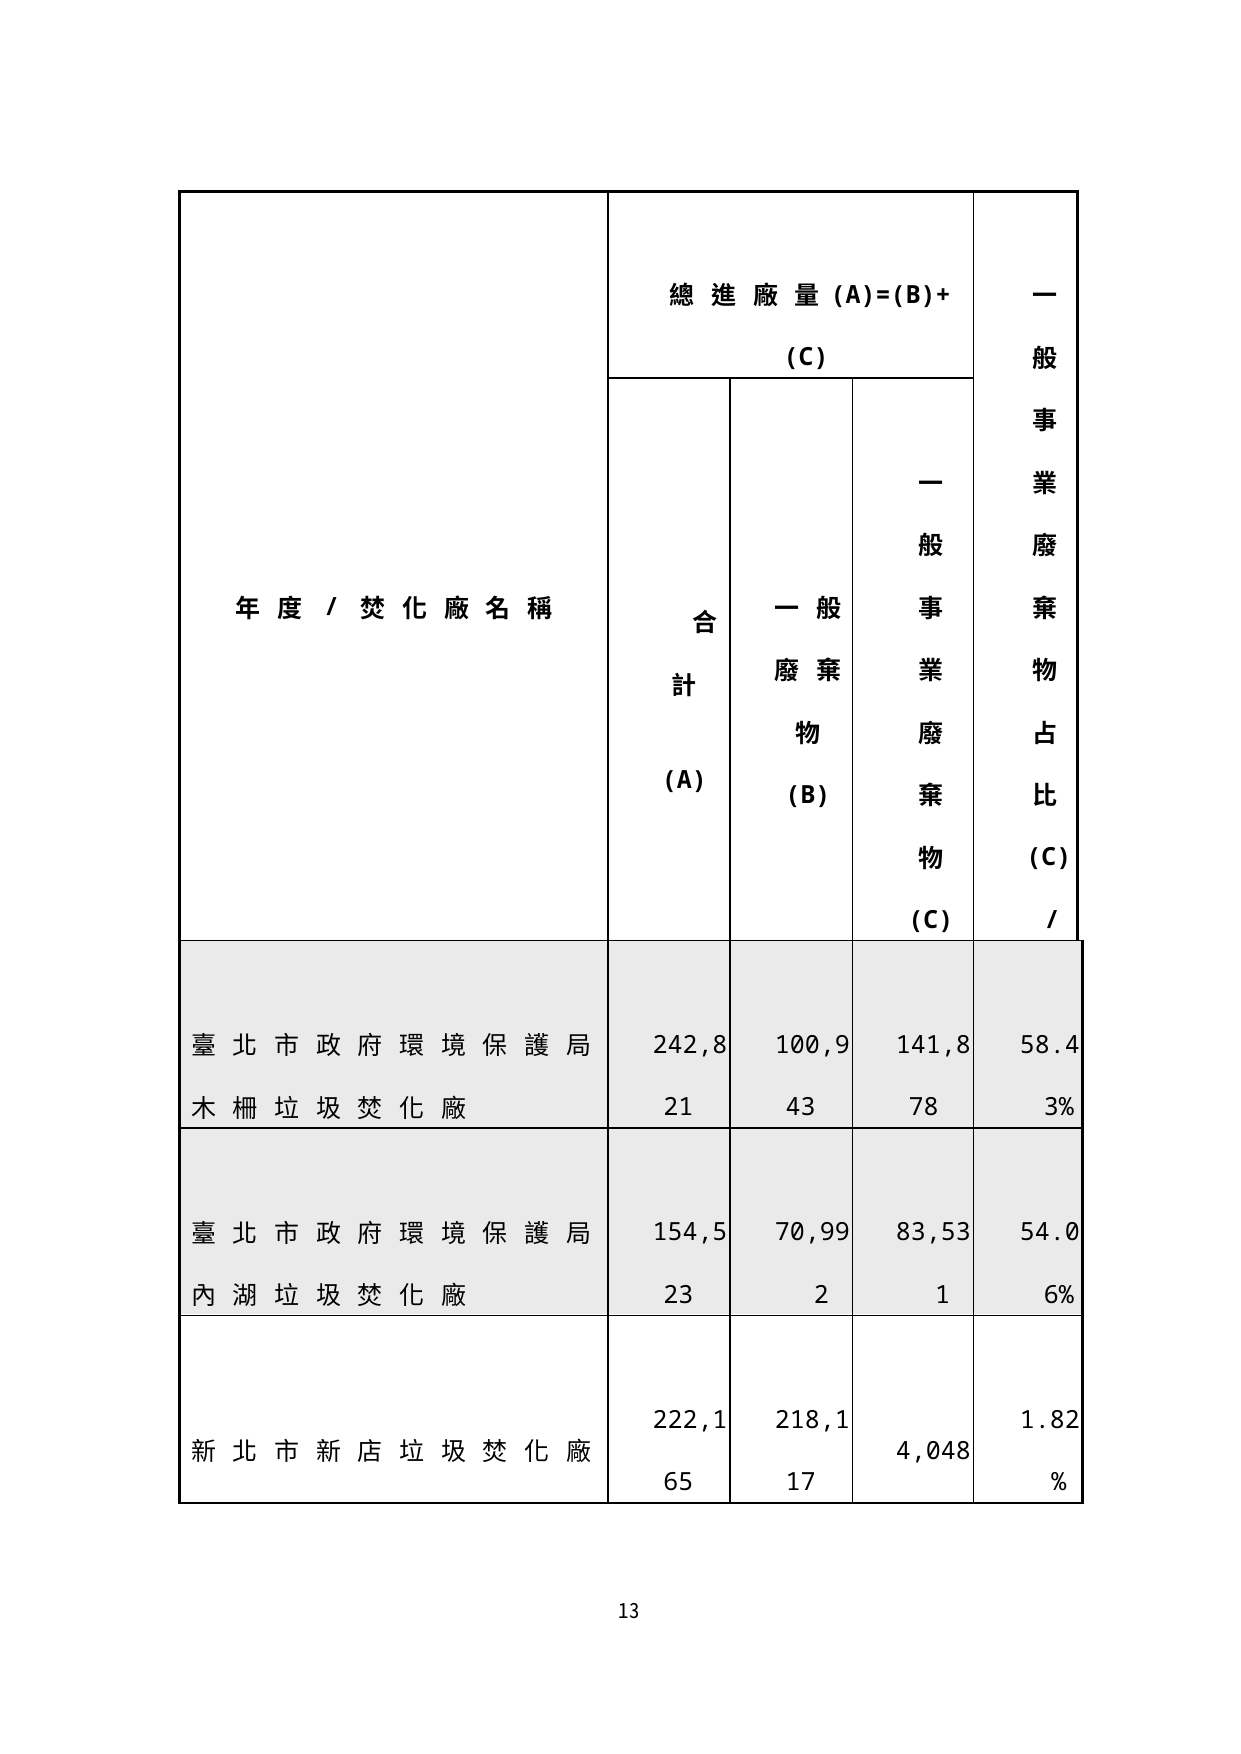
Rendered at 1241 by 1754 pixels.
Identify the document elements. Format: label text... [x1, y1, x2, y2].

table_cell 臺北市政府環境保護局木柵垃圾焚化廠 [181, 941, 607, 1127]
table_cell 58.43% [974, 941, 1081, 1127]
table_cell 新北市新店垃圾焚化廠 [181, 1316, 607, 1502]
table_cell 218,117 [731, 1316, 852, 1502]
table_cell 1.82% [974, 1316, 1081, 1502]
table_cell 83,531 [853, 1129, 973, 1314]
table_cell 一般事業廢棄物(C) [853, 379, 973, 939]
table_cell 4,048 [853, 1316, 973, 1502]
table_cell 臺北市政府環境保護局內湖垃圾焚化廠 [181, 1129, 607, 1314]
table_cell 一般廢棄物(B) [731, 379, 852, 939]
table_cell 合計 (A) [609, 379, 729, 939]
table_cell 242,821 [609, 941, 729, 1127]
table_cell 222,165 [609, 1316, 729, 1502]
table_header 總進廠量(A)=(B)+(C) [609, 193, 973, 377]
table_header 年度/焚化廠名稱 [181, 193, 607, 939]
table_cell 141,878 [853, 941, 973, 1127]
table_cell 54.06% [974, 1129, 1081, 1314]
table_header 一般事業廢棄物占比(C)/(A) [974, 193, 1076, 939]
table_cell 70,992 [731, 1129, 852, 1314]
table_cell 100,943 [731, 941, 852, 1127]
table_cell 154,523 [609, 1129, 729, 1314]
